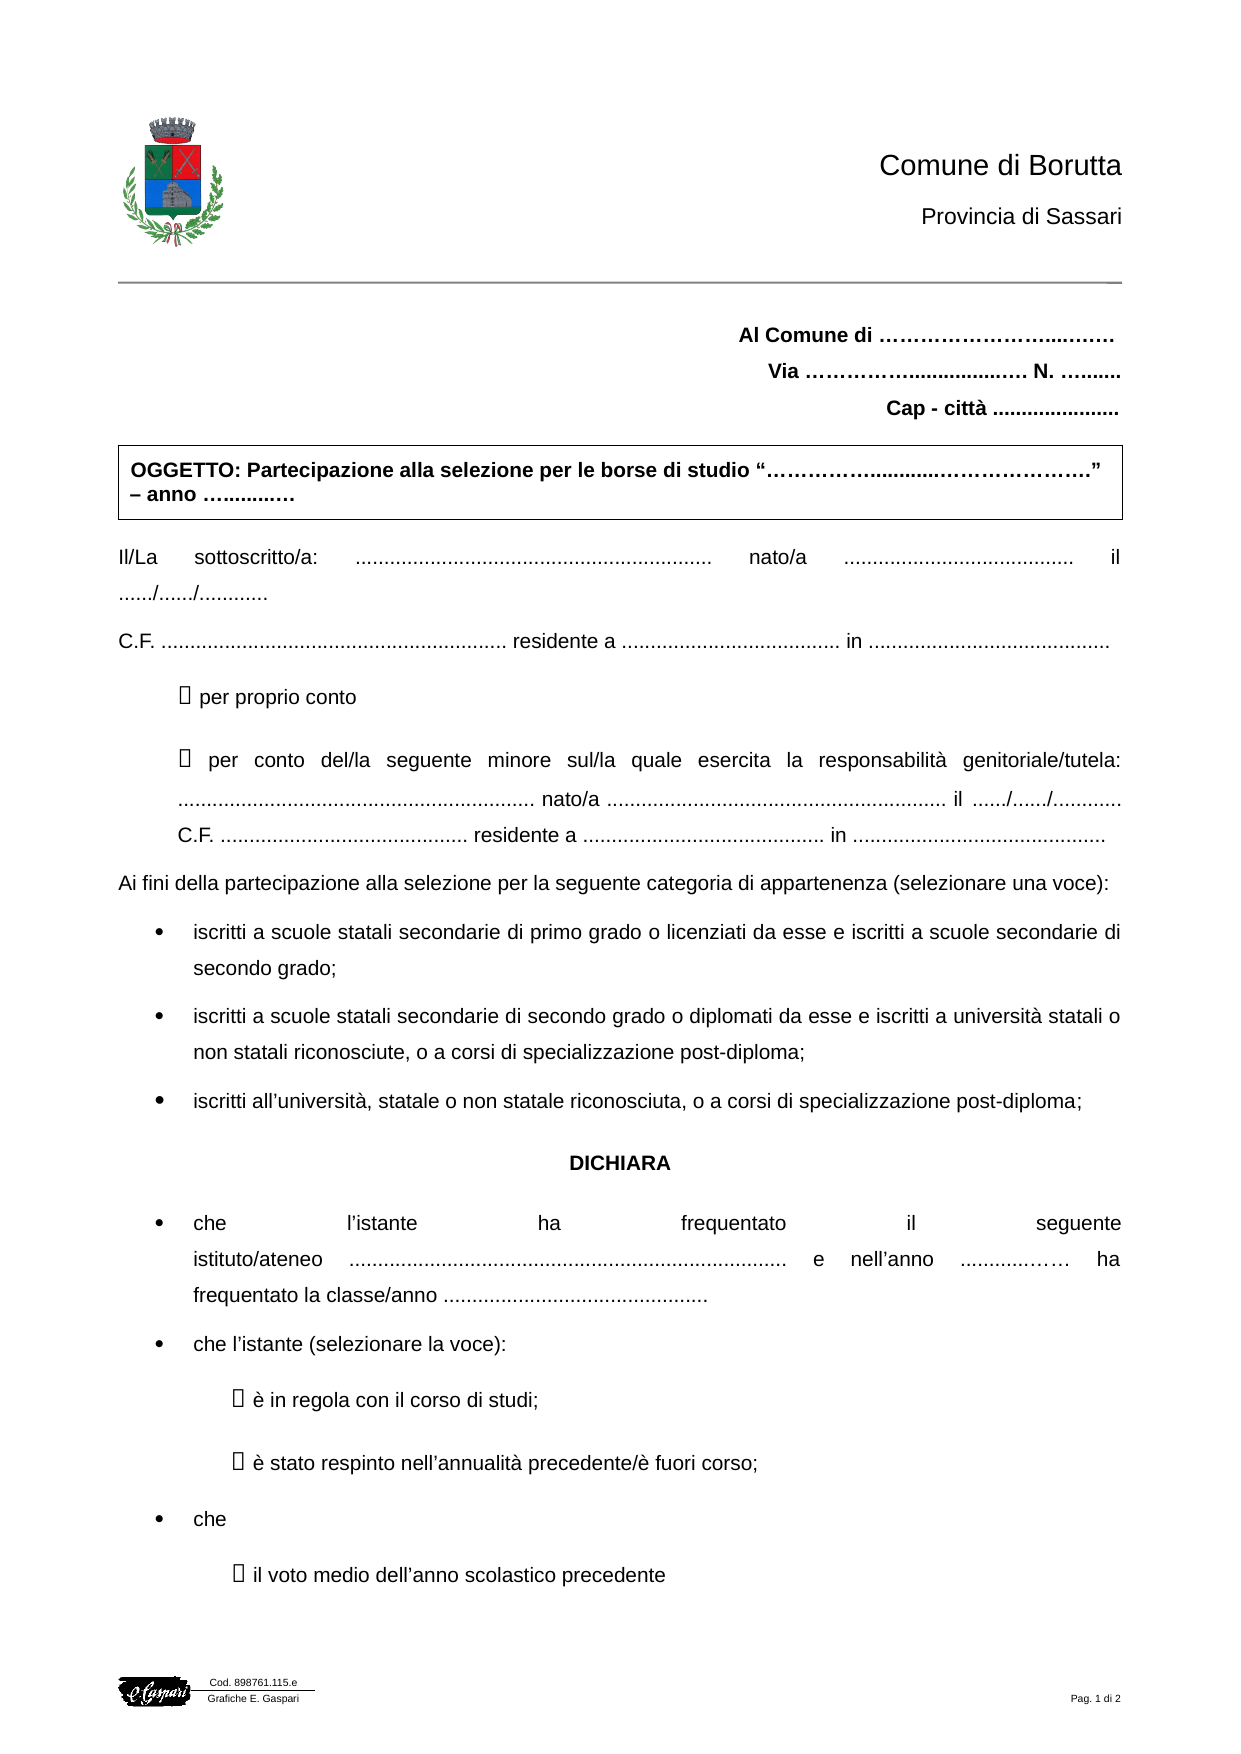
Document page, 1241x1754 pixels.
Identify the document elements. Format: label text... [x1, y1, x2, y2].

text Ai fini della partecipazione alla selezione per la seguente categoria di appartenenza (selezionare una voce): [118, 871, 1122, 895]
text Provincia di Sassari [224, 203, 1122, 229]
text Al Comune di ……………………....….… [235, 323, 1122, 347]
text Via ……………................…. N. …....... [235, 359, 1122, 383]
list iscritti a scuole statali secondarie di secondo grado o diplomati da esse e iscritti a università statali o non statali riconosciute, o a corsi di specializzazione post-diploma; [156, 1004, 1122, 1064]
table_header OGGETTO: Partecipazione alla selezione per le borse di studio “……………............………………….” – anno ….........… [119, 446, 1122, 518]
text Cap - città ...................... [235, 396, 1122, 419]
text  è in regola con il corso di studi; [231, 1380, 1122, 1414]
picture [117, 1675, 191, 1707]
text Il/La sottoscritto/a: .............................................................. nato/a ........................................ il ....../....../............ [118, 544, 1122, 604]
picture [122, 117, 224, 248]
text Comune di Borutta [224, 148, 1122, 181]
text  per proprio conto [177, 677, 1122, 711]
list che [156, 1507, 1122, 1531]
list iscritti all’università, statale o non statale riconosciuta, o a corsi di specializzazione post-diploma; [156, 1089, 1122, 1113]
list che l’istante ha frequentato il seguente istituto/ateneo ............................................................................ e nell’anno ............…… ha frequentato la classe/anno .............................................. [156, 1211, 1122, 1307]
list  è stato respinto nell’annualità precedente/è fuori corso; [231, 1444, 1122, 1478]
list  il voto medio dell’anno scolastico precedente [231, 1556, 1122, 1590]
text DICHIARA [118, 1150, 1122, 1174]
list iscritti a scuole statali secondarie di primo grado o licenziati da esse e iscritti a scuole secondarie di secondo grado; [156, 920, 1122, 980]
list che l’istante (selezionare la voce): [156, 1332, 1122, 1356]
text  per conto del/la seguente minore sul/la quale esercita la responsabilità genitoriale/tutela: .............................................................. nato/a ........................................................... il ....../....../............ C.F. ........................................... residente a .......................................... in ............................................ [177, 741, 1122, 847]
text C.F. ............................................................ residente a ...................................... in .......................................... [118, 629, 1122, 653]
